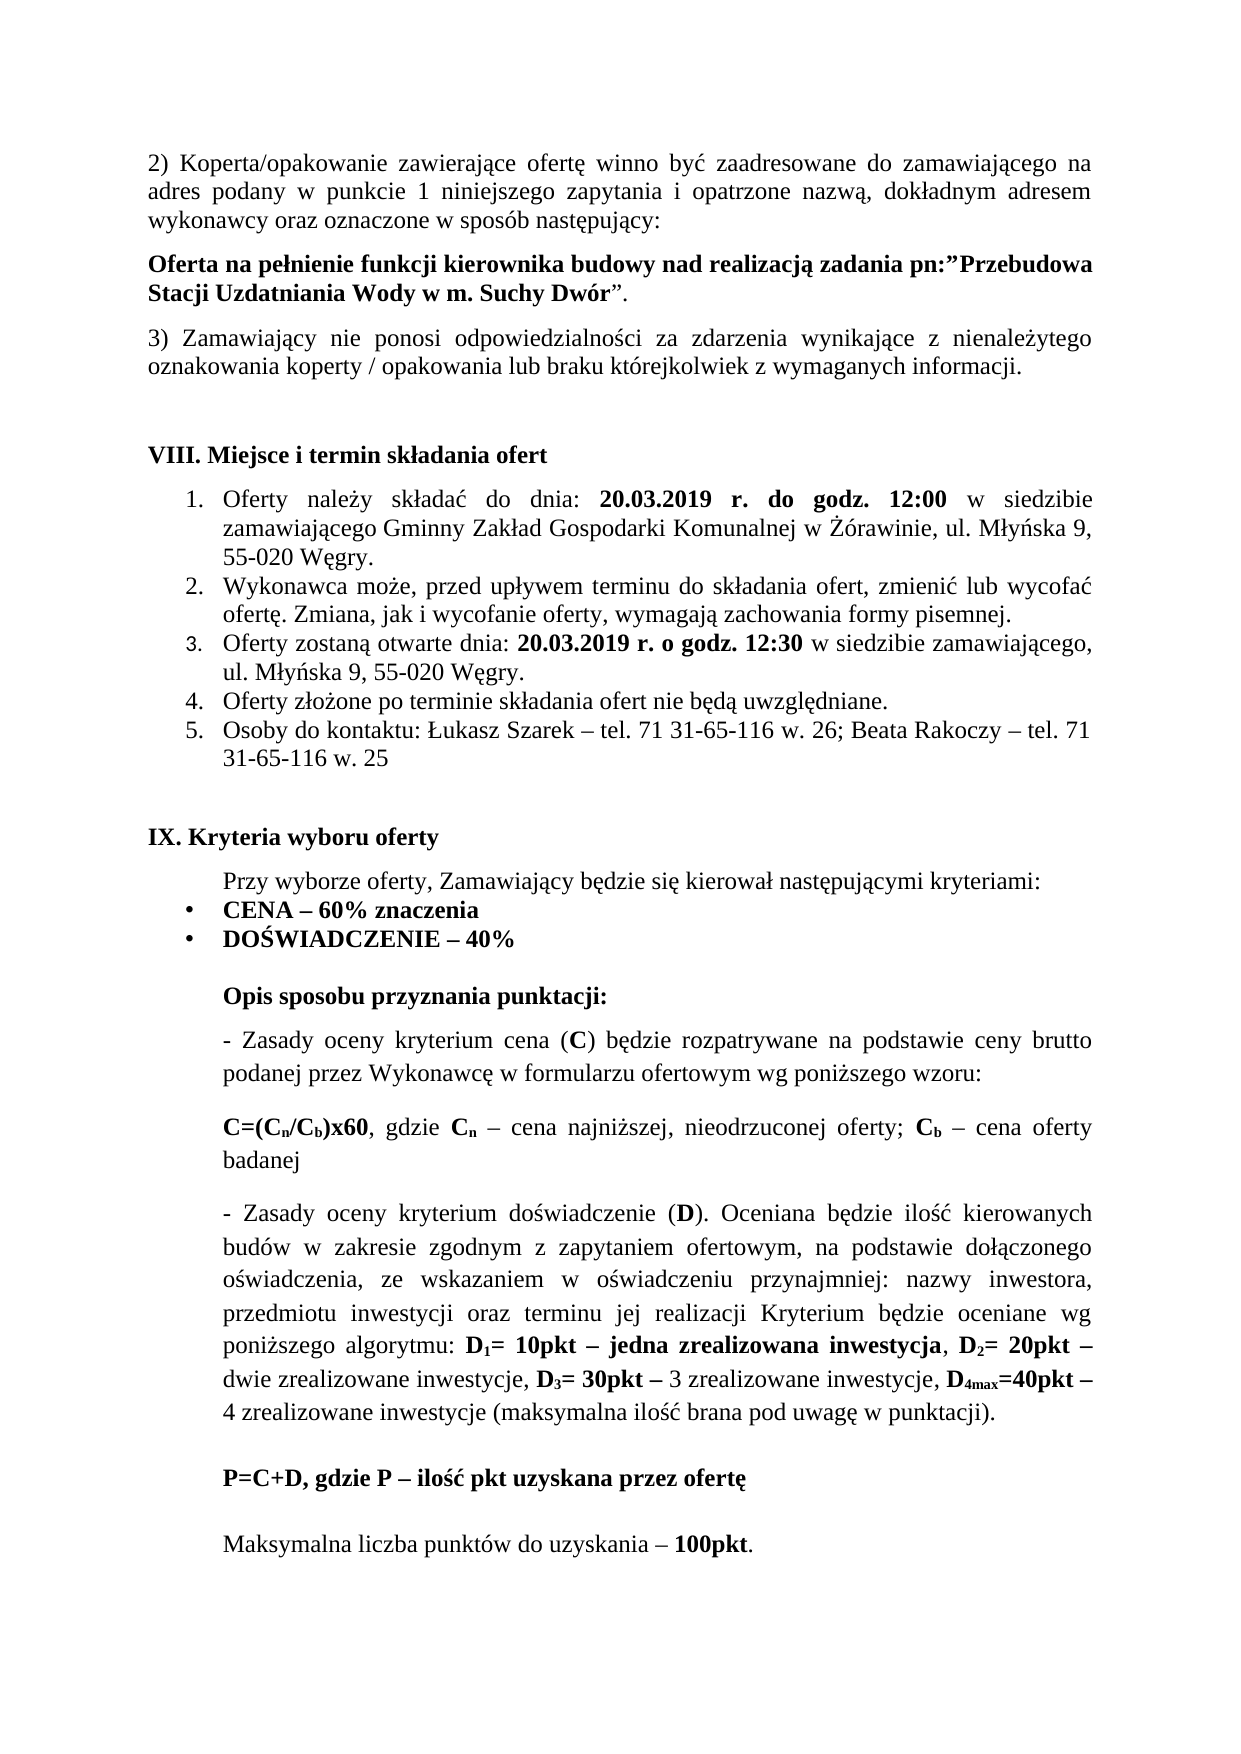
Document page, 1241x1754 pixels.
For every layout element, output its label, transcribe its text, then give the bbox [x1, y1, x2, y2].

text 2) Koperta/opakowanie zawierające ofertę winno być zaadresowane do zamawiającego na adres podany w punkcie 1 niniejszego zapytania i opatrzone nazwą, dokładnym adresem wykonawcy oraz oznaczone w sposób następujący: [148, 148, 1093, 234]
text Oferta na pełnienie funkcji kierownika budowy nad realizacją zadania pn:”Przebudowa Stacji Uzdatniania Wody w m. Suchy Dwór”. [148, 249, 1093, 307]
list CENA – 60% znaczenia [185, 895, 1093, 924]
text Maksymalna liczba punktów do uzyskania – 100pkt. [223, 1529, 1093, 1557]
list Osoby do kontaktu: Łukasz Szarek – tel. 71 31-65-116 w. 26; Beata Rakoczy – tel. 71 31-65-116 w. 25 [185, 715, 1093, 772]
list Wykonawca może, przed upływem terminu do składania ofert, zmienić lub wycofać ofertę. Zmiana, jak i wycofanie oferty, wymagają zachowania formy pisemnej. [185, 571, 1093, 628]
list Przy wyborze oferty, Zamawiający będzie się kierował następującymi kryteriami: [185, 866, 1093, 895]
list DOŚWIADCZENIE – 40% [185, 924, 1093, 952]
text P=C+D, gdzie P – ilość pkt uzyskana przez ofertę [223, 1463, 1093, 1491]
list Oferty złożone po terminie składania ofert nie będą uwzględniane. [185, 686, 1093, 715]
text 3) Zamawiający nie ponosi odpowiedzialności za zdarzenia wynikające z nienależytego oznakowania koperty / opakowania lub braku którejkolwiek z wymaganych informacji. [148, 323, 1093, 380]
list Oferty zostaną otwarte dnia: 20.03.2019 r. o godz. 12:30 w siedzibie zamawiającego, ul. Młyńska 9, 55-020 Węgry. [185, 628, 1093, 686]
list - Zasady oceny kryterium doświadczenie (D). Oceniana będzie ilość kierowanych budów w zakresie zgodnym z zapytaniem ofertowym, na podstawie dołączonego oświadczenia, ze wskazaniem w oświadczeniu przynajmniej: nazwy inwestora, przedmiotu inwestycji oraz terminu jej realizacji Kryterium będzie oceniane wg poniższego algorytmu: D1= 10pkt – jedna zrealizowana inwestycja, D2= 20pkt – dwie zrealizowane inwestycje, D3= 30pkt – 3 zrealizowane inwestycje, D4max=40pkt – 4 zrealizowane inwestycje (maksymalna ilość brana pod uwagę w punktacji). [223, 1198, 1093, 1425]
list Oferty należy składać do dnia: 20.03.2019 r. do godz. 12:00 w siedzibie zamawiającego Gminny Zakład Gospodarki Komunalnej w Żórawinie, ul. Młyńska 9, 55-020 Węgry. [185, 484, 1093, 571]
list - Zasady oceny kryterium cena (C) będzie rozpatrywane na podstawie ceny brutto podanej przez Wykonawcę w formularzu ofertowym wg poniższego wzoru: [223, 1025, 1093, 1087]
text VIII. Miejsce i termin składania ofert [148, 440, 1093, 469]
text IX. Kryteria wyboru oferty [148, 822, 1093, 851]
list C=(Cn/Cb)x60, gdzie Cn – cena najniższej, nieodrzuconej oferty; Cb – cena oferty badanej [223, 1112, 1093, 1173]
list Opis sposobu przyznania punktacji: [185, 981, 1093, 1010]
